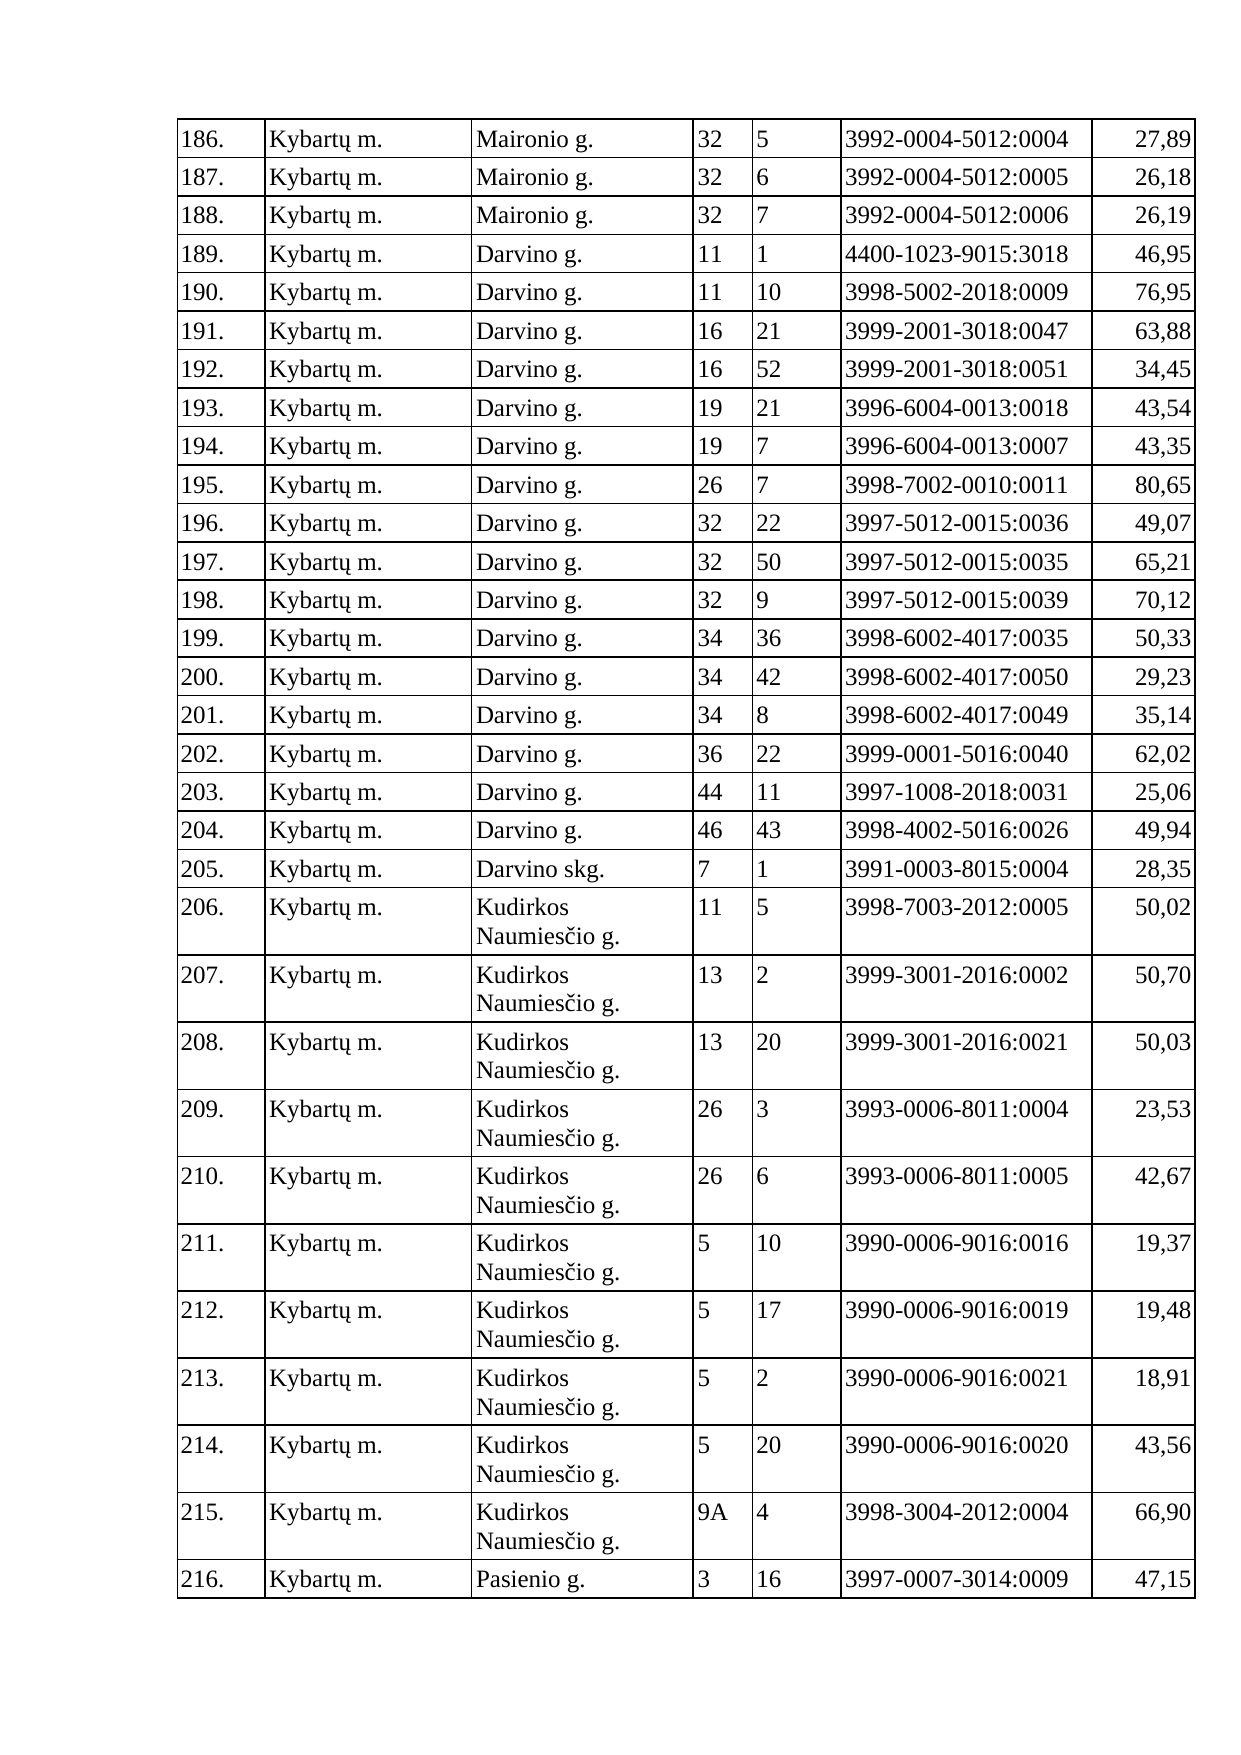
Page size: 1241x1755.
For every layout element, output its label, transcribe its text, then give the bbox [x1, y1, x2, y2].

table_cell Darvino g. [472, 312, 692, 349]
table_cell Kybartų m. [266, 888, 471, 954]
table_cell 46,95 [1093, 235, 1194, 272]
table_cell 213. [178, 1359, 264, 1424]
table_cell 192. [178, 350, 264, 387]
table_cell 7 [753, 466, 840, 502]
table_cell Kybartų m. [266, 158, 471, 195]
table_cell Kybartų m. [266, 389, 471, 426]
table_cell 32 [694, 158, 752, 195]
table_cell 62,02 [1093, 735, 1194, 772]
table_cell 13 [694, 956, 752, 1021]
table_cell 195. [178, 466, 264, 502]
table_cell 65,21 [1093, 543, 1194, 579]
table_cell 3996-6004-0013:0018 [842, 389, 1091, 426]
table_cell 6 [753, 158, 840, 195]
table_cell 212. [178, 1292, 264, 1357]
table_cell Kybartų m. [266, 1493, 471, 1559]
table_cell 21 [753, 312, 840, 349]
table_cell 3997-5012-0015:0036 [842, 504, 1091, 541]
table_cell Darvino g. [472, 350, 692, 387]
table_cell 9 [753, 581, 840, 618]
table_cell 200. [178, 658, 264, 695]
table_cell Darvino g. [472, 273, 692, 310]
table_cell 209. [178, 1090, 264, 1156]
table_cell 19,48 [1093, 1292, 1194, 1357]
table_cell 204. [178, 812, 264, 848]
table_cell 5 [694, 1426, 752, 1492]
table_cell 7 [753, 427, 840, 464]
table_cell 208. [178, 1023, 264, 1088]
table_cell 3991-0003-8015:0004 [842, 850, 1091, 887]
table_cell 3998-5002-2018:0009 [842, 273, 1091, 310]
table_cell Kybartų m. [266, 658, 471, 695]
table_cell 47,15 [1093, 1560, 1194, 1597]
table_cell 191. [178, 312, 264, 349]
table_cell 13 [694, 1023, 752, 1088]
table_cell 205. [178, 850, 264, 887]
table_cell Darvino g. [472, 812, 692, 848]
table_cell 43,56 [1093, 1426, 1194, 1492]
table_cell Maironio g. [472, 158, 692, 195]
table_cell 3993-0006-8011:0004 [842, 1090, 1091, 1156]
table_cell Kybartų m. [266, 581, 471, 618]
table_cell 5 [694, 1292, 752, 1357]
table_cell 196. [178, 504, 264, 541]
table_cell 210. [178, 1157, 264, 1223]
table_cell 3990-0006-9016:0019 [842, 1292, 1091, 1357]
table_cell Kudirkos Naumiesčio g. [472, 888, 692, 954]
table_cell Kybartų m. [266, 235, 471, 272]
table_cell Kybartų m. [266, 466, 471, 502]
table_cell 3998-6002-4017:0035 [842, 620, 1091, 656]
table_cell 70,12 [1093, 581, 1194, 618]
table_cell 198. [178, 581, 264, 618]
table_cell 3992-0004-5012:0005 [842, 158, 1091, 195]
table_cell Kybartų m. [266, 1359, 471, 1424]
table_cell 190. [178, 273, 264, 310]
table_cell 5 [753, 120, 840, 157]
table_cell 20 [753, 1426, 840, 1492]
table_cell Kudirkos Naumiesčio g. [472, 1359, 692, 1424]
table_cell Darvino g. [472, 581, 692, 618]
table_cell Darvino g. [472, 389, 692, 426]
table_cell 49,07 [1093, 504, 1194, 541]
table_cell Kybartų m. [266, 120, 471, 157]
table_cell 3992-0004-5012:0006 [842, 197, 1091, 233]
table_cell 5 [694, 1359, 752, 1424]
table_cell 197. [178, 543, 264, 579]
table_cell 2 [753, 1359, 840, 1424]
table_cell 207. [178, 956, 264, 1021]
table_cell Darvino g. [472, 504, 692, 541]
table_cell Kybartų m. [266, 620, 471, 656]
table_cell Kybartų m. [266, 735, 471, 772]
table_cell 3999-3001-2016:0002 [842, 956, 1091, 1021]
table_cell 214. [178, 1426, 264, 1492]
table_cell 188. [178, 197, 264, 233]
table_cell Darvino g. [472, 543, 692, 579]
table_cell 21 [753, 389, 840, 426]
table_cell Kybartų m. [266, 1560, 471, 1597]
table_cell 26,19 [1093, 197, 1194, 233]
table_cell Kybartų m. [266, 850, 471, 887]
table_cell 10 [753, 273, 840, 310]
table_cell Kudirkos Naumiesčio g. [472, 1225, 692, 1290]
table_cell 26 [694, 466, 752, 502]
table_cell Darvino g. [472, 427, 692, 464]
table_cell 1 [753, 850, 840, 887]
table_cell Kybartų m. [266, 350, 471, 387]
table_cell Kybartų m. [266, 273, 471, 310]
table_cell 26,18 [1093, 158, 1194, 195]
table_cell 203. [178, 773, 264, 810]
table_cell 3998-3004-2012:0004 [842, 1493, 1091, 1559]
table_cell 189. [178, 235, 264, 272]
table_cell 32 [694, 120, 752, 157]
table_cell 26 [694, 1157, 752, 1223]
table_cell 23,53 [1093, 1090, 1194, 1156]
table_cell 11 [694, 273, 752, 310]
table_cell 16 [694, 312, 752, 349]
table_cell 42,67 [1093, 1157, 1194, 1223]
table_cell 9A [694, 1493, 752, 1559]
table_cell 22 [753, 504, 840, 541]
table_cell 11 [753, 773, 840, 810]
table_cell Kudirkos Naumiesčio g. [472, 1292, 692, 1357]
table_cell 187. [178, 158, 264, 195]
table_cell 46 [694, 812, 752, 848]
table_cell 3999-2001-3018:0047 [842, 312, 1091, 349]
table_cell Kybartų m. [266, 696, 471, 733]
table_cell Kybartų m. [266, 773, 471, 810]
table_cell 215. [178, 1493, 264, 1559]
table_cell 2 [753, 956, 840, 1021]
table_cell 3998-7003-2012:0005 [842, 888, 1091, 954]
table_cell 34 [694, 620, 752, 656]
table_cell Kudirkos Naumiesčio g. [472, 1426, 692, 1492]
table_cell Kudirkos Naumiesčio g. [472, 1157, 692, 1223]
table_cell 186. [178, 120, 264, 157]
table_cell Kybartų m. [266, 1157, 471, 1223]
table_cell 49,94 [1093, 812, 1194, 848]
table_cell 32 [694, 581, 752, 618]
table_cell 66,90 [1093, 1493, 1194, 1559]
table_cell 8 [753, 696, 840, 733]
table_cell 3 [694, 1560, 752, 1597]
table_cell 3999-0001-5016:0040 [842, 735, 1091, 772]
table_cell 11 [694, 235, 752, 272]
table_cell 20 [753, 1023, 840, 1088]
table_cell 34,45 [1093, 350, 1194, 387]
table_cell Darvino g. [472, 235, 692, 272]
table_cell 19,37 [1093, 1225, 1194, 1290]
table_cell Kudirkos Naumiesčio g. [472, 1493, 692, 1559]
table_cell 3993-0006-8011:0005 [842, 1157, 1091, 1223]
table_cell 17 [753, 1292, 840, 1357]
table_cell 43 [753, 812, 840, 848]
table_cell 1 [753, 235, 840, 272]
table_cell 29,23 [1093, 658, 1194, 695]
table_cell 3998-4002-5016:0026 [842, 812, 1091, 848]
table_cell 16 [694, 350, 752, 387]
table_cell Kybartų m. [266, 504, 471, 541]
table_cell 3992-0004-5012:0004 [842, 120, 1091, 157]
table_cell 16 [753, 1560, 840, 1597]
table_cell 3999-3001-2016:0021 [842, 1023, 1091, 1088]
table_cell 80,65 [1093, 466, 1194, 502]
table_cell 3990-0006-9016:0020 [842, 1426, 1091, 1492]
table_cell 32 [694, 197, 752, 233]
table_cell Kybartų m. [266, 197, 471, 233]
table_cell 194. [178, 427, 264, 464]
table_cell 27,89 [1093, 120, 1194, 157]
table_cell 18,91 [1093, 1359, 1194, 1424]
table_cell Darvino g. [472, 466, 692, 502]
table_cell 19 [694, 427, 752, 464]
table_cell 206. [178, 888, 264, 954]
table_cell 26 [694, 1090, 752, 1156]
table_cell 50,70 [1093, 956, 1194, 1021]
table_cell 43,35 [1093, 427, 1194, 464]
table_cell 32 [694, 504, 752, 541]
table_cell 199. [178, 620, 264, 656]
table_cell Maironio g. [472, 197, 692, 233]
table_cell Kybartų m. [266, 1292, 471, 1357]
table_cell Kybartų m. [266, 312, 471, 349]
table_cell Darvino skg. [472, 850, 692, 887]
table_cell 211. [178, 1225, 264, 1290]
table_cell 34 [694, 658, 752, 695]
table_cell 36 [753, 620, 840, 656]
table_cell 43,54 [1093, 389, 1194, 426]
table_cell Kybartų m. [266, 427, 471, 464]
table_cell Kudirkos Naumiesčio g. [472, 1090, 692, 1156]
table_cell 52 [753, 350, 840, 387]
table_cell 32 [694, 543, 752, 579]
table_cell Darvino g. [472, 735, 692, 772]
table_cell 3990-0006-9016:0016 [842, 1225, 1091, 1290]
table_cell Maironio g. [472, 120, 692, 157]
table_cell 3997-1008-2018:0031 [842, 773, 1091, 810]
table_cell 5 [694, 1225, 752, 1290]
table_cell 50,02 [1093, 888, 1194, 954]
table_cell 22 [753, 735, 840, 772]
table_cell Darvino g. [472, 658, 692, 695]
table_cell 19 [694, 389, 752, 426]
table_cell 3998-7002-0010:0011 [842, 466, 1091, 502]
table_cell Pasienio g. [472, 1560, 692, 1597]
table_cell Kybartų m. [266, 1090, 471, 1156]
table_cell 11 [694, 888, 752, 954]
table_cell Kybartų m. [266, 956, 471, 1021]
table_cell 4 [753, 1493, 840, 1559]
table_cell 36 [694, 735, 752, 772]
table_cell Kybartų m. [266, 1023, 471, 1088]
table_cell 3996-6004-0013:0007 [842, 427, 1091, 464]
table_cell 3999-2001-3018:0051 [842, 350, 1091, 387]
table_cell 4400-1023-9015:3018 [842, 235, 1091, 272]
table_cell 76,95 [1093, 273, 1194, 310]
table_cell 201. [178, 696, 264, 733]
table_cell 63,88 [1093, 312, 1194, 349]
table_cell 5 [753, 888, 840, 954]
table_cell 3990-0006-9016:0021 [842, 1359, 1091, 1424]
table_cell 7 [694, 850, 752, 887]
table_cell 50 [753, 543, 840, 579]
table_cell 42 [753, 658, 840, 695]
table_cell 25,06 [1093, 773, 1194, 810]
table_cell 50,33 [1093, 620, 1194, 656]
table_cell 7 [753, 197, 840, 233]
table_cell 35,14 [1093, 696, 1194, 733]
table_cell 3998-6002-4017:0049 [842, 696, 1091, 733]
table_cell 193. [178, 389, 264, 426]
table_cell 3998-6002-4017:0050 [842, 658, 1091, 695]
table_cell 3997-5012-0015:0039 [842, 581, 1091, 618]
table_cell Kybartų m. [266, 543, 471, 579]
table_cell Kybartų m. [266, 812, 471, 848]
table_cell Kybartų m. [266, 1426, 471, 1492]
table_cell 202. [178, 735, 264, 772]
table_cell 3 [753, 1090, 840, 1156]
table_cell 50,03 [1093, 1023, 1194, 1088]
table_cell Darvino g. [472, 773, 692, 810]
table_cell 216. [178, 1560, 264, 1597]
table_cell 3997-0007-3014:0009 [842, 1560, 1091, 1597]
table_cell Kudirkos Naumiesčio g. [472, 956, 692, 1021]
table_cell 6 [753, 1157, 840, 1223]
table_cell Kybartų m. [266, 1225, 471, 1290]
table_cell 44 [694, 773, 752, 810]
table_cell 34 [694, 696, 752, 733]
table_cell 28,35 [1093, 850, 1194, 887]
table_cell Kudirkos Naumiesčio g. [472, 1023, 692, 1088]
table_cell Darvino g. [472, 620, 692, 656]
table_cell 3997-5012-0015:0035 [842, 543, 1091, 579]
table_cell Darvino g. [472, 696, 692, 733]
table_cell 10 [753, 1225, 840, 1290]
